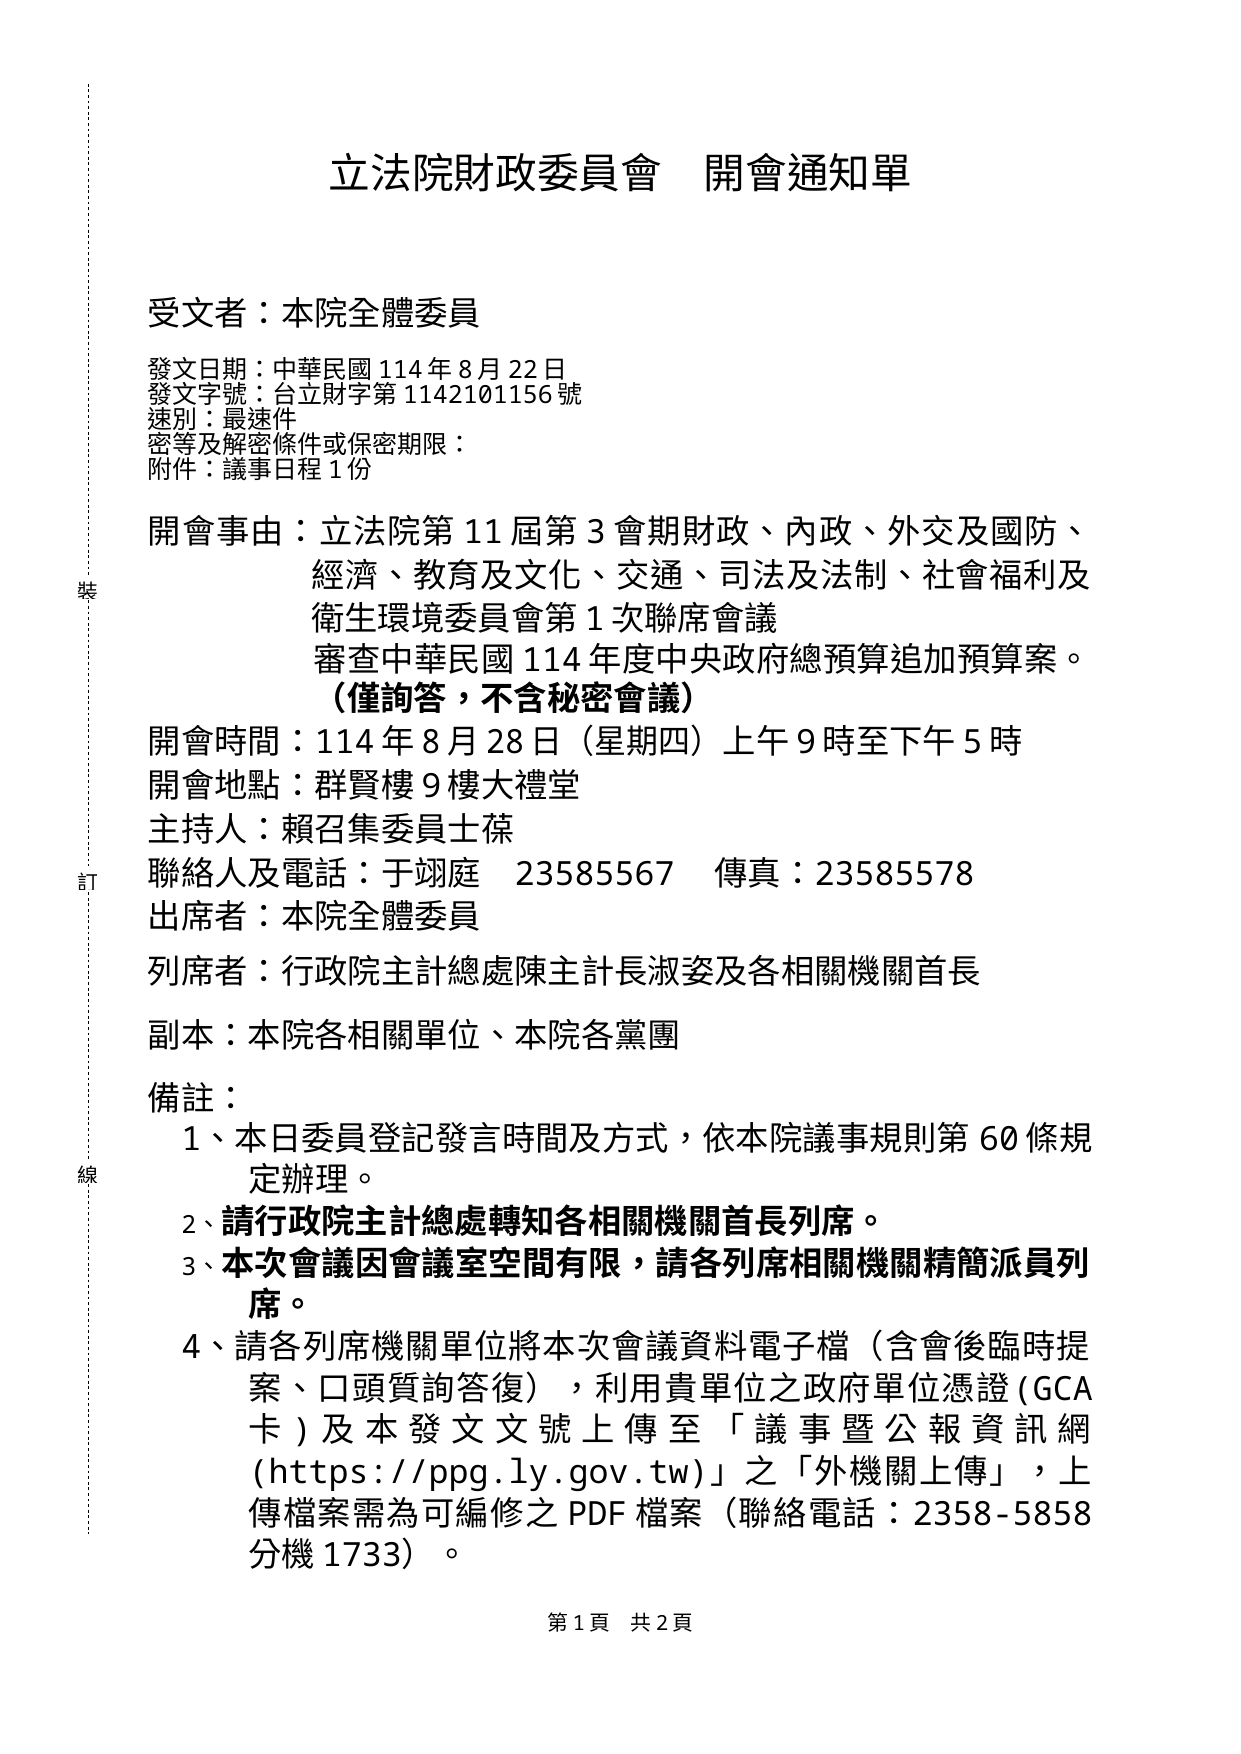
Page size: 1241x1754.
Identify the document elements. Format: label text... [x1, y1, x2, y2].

text 聯絡人及電話：于翊庭 23585567 傳真：23585578 [148, 850, 1092, 894]
text 列席者：行政院主計總處陳主計長淑姿及各相關機關首長 [148, 950, 1092, 992]
text 開會事由：立法院第11屆第3會期財政、內政、外交及國防、經濟、教育及文化、交通、司法及法制、社會福利及衛生環境委員會第1次聯席會議 [148, 508, 1092, 639]
text 主持人：賴召集委員士葆 [148, 806, 1092, 850]
text 副本：本院各相關單位、本院各黨團 [148, 992, 1092, 1054]
text 出席者：本院全體委員 [148, 894, 1092, 937]
text 發文字號：台立財字第1142101156號 [148, 383, 1092, 408]
text 密等及解密條件或保密期限： [148, 433, 1092, 458]
text 附件：議事日程1份 [148, 458, 1092, 483]
title 立法院財政委員會 開會通知單 [148, 158, 1092, 233]
text 備註： [148, 1054, 1092, 1117]
text 速別：最速件 [148, 408, 1092, 433]
text 受文者：本院全體委員 [148, 296, 1092, 333]
list 請各列席機關單位將本次會議資料電子檔（含會後臨時提案、口頭質詢答復），利用貴單位之政府單位憑證(GCA卡)及本發文文號上傳至「議事暨公報資訊網(https://ppg.ly.gov.tw)」之「外機關上傳」，上傳檔案需為可編修之PDF檔案（聯絡電話：2358-5858分機1733）。 [181, 1325, 1092, 1575]
list 請行政院主計總處轉知各相關機關首長列席。 [181, 1200, 1092, 1242]
text 開會時間：114年8月28日（星期四）上午9時至下午5時 [148, 719, 1092, 762]
text 審查中華民國114年度中央政府總預算追加預算案。（僅詢答，不含秘密會議） [313, 639, 1092, 719]
text 開會地點：群賢樓9樓大禮堂 [148, 762, 1092, 806]
list 本次會議因會議室空間有限，請各列席相關機關精簡派員列席。 [181, 1242, 1092, 1325]
text 發文日期：中華民國114年8月22日 [148, 358, 1092, 383]
list 本日委員登記發言時間及方式，依本院議事規則第60條規定辦理。 [181, 1117, 1092, 1200]
